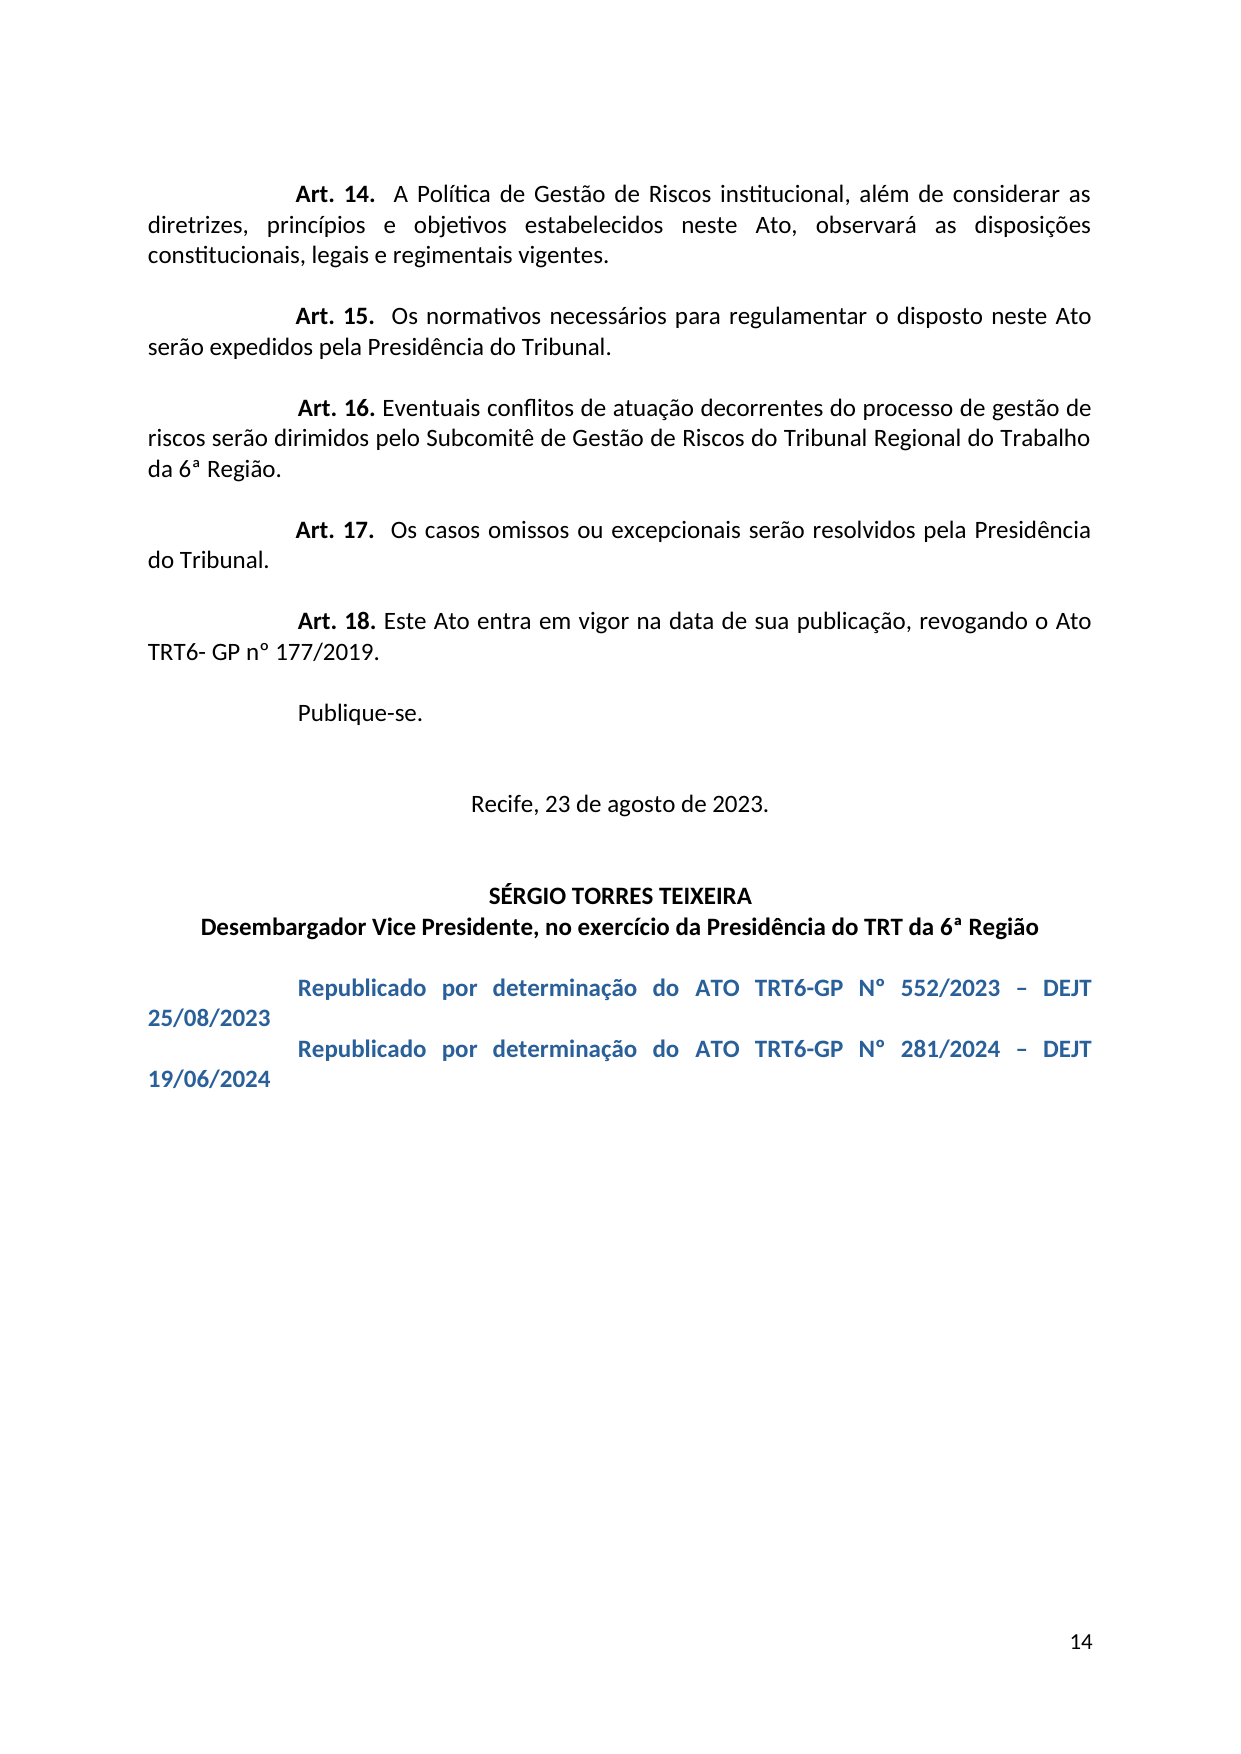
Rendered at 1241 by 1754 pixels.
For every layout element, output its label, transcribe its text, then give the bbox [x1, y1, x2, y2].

text SÉRGIO TORRES TEIXEIRA [148, 880, 1092, 911]
text Art. 15. Os normativos necessários para regulamentar o disposto neste Ato serão expedidos pela Presidência do Tribunal. [148, 300, 1092, 361]
text Art. 17. Os casos omissos ou excepcionais serão resolvidos pela Presidência do Tribunal. [148, 514, 1092, 575]
text Art. 14. A Política de Gestão de Riscos institucional, além de considerar as diretrizes, princípios e objetivos estabelecidos neste Ato, observará as disposições constitucionais, legais e regimentais vigentes. [148, 178, 1092, 270]
text Publique-se. [148, 697, 1092, 728]
text Art. 18. Este Ato entra em vigor na data de sua publicação, revogando o Ato TRT6- GP nº 177/2019. [148, 606, 1092, 667]
text Desembargador Vice Presidente, no exercício da Presidência do TRT da 6ª Região [148, 911, 1092, 941]
text Recife, 23 de agosto de 2023. [148, 789, 1092, 819]
text Republicado por determinação do ATO TRT6-GP Nº 552/2023 – DEJT 25/08/2023 [148, 972, 1092, 1033]
text Republicado por determinação do ATO TRT6-GP Nº 281/2024 – DEJT 19/06/2024 [148, 1033, 1092, 1094]
text Art. 16. Eventuais conflitos de atuação decorrentes do processo de gestão de riscos serão dirimidos pelo Subcomitê de Gestão de Riscos do Tribunal Regional do Trabalho da 6ª Região. [148, 392, 1092, 483]
